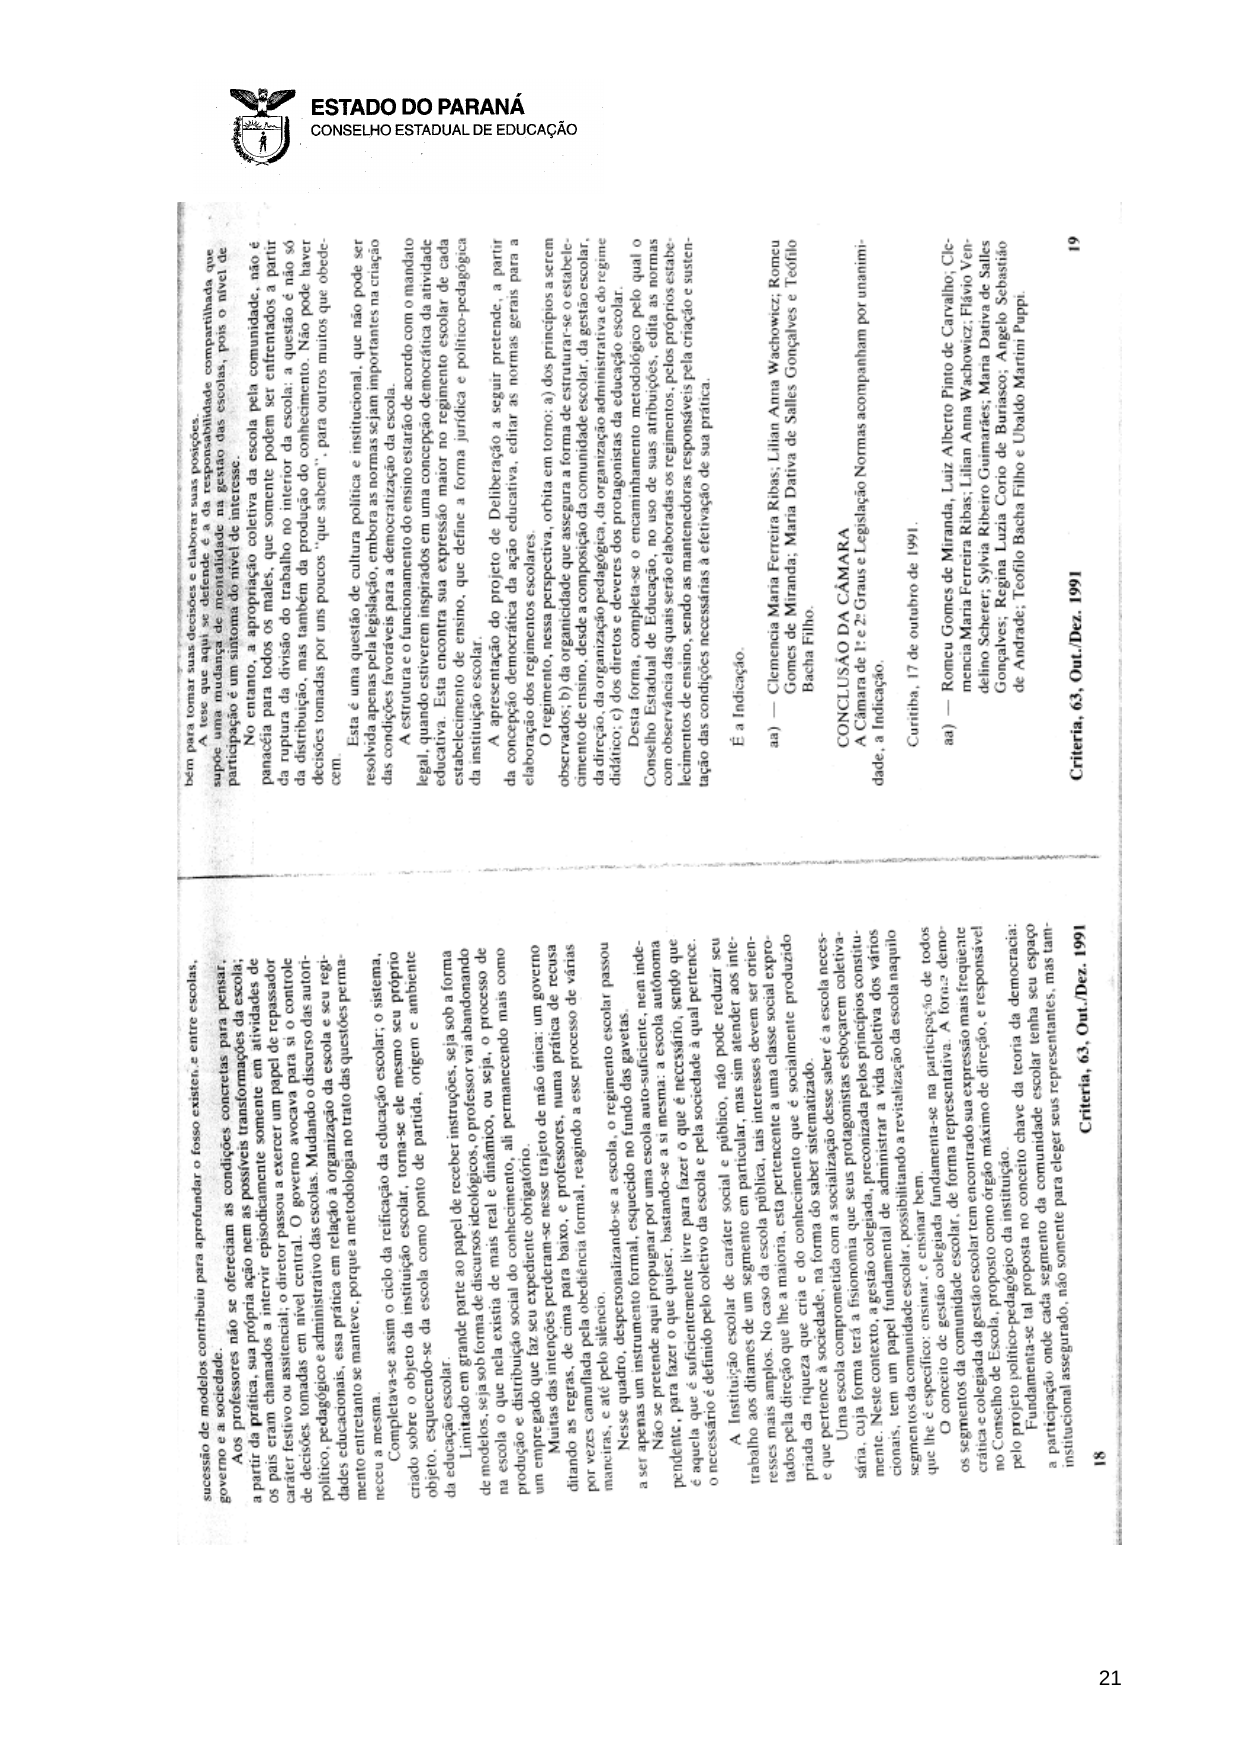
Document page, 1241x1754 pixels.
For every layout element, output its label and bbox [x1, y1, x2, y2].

picture [177, 202, 1122, 1545]
